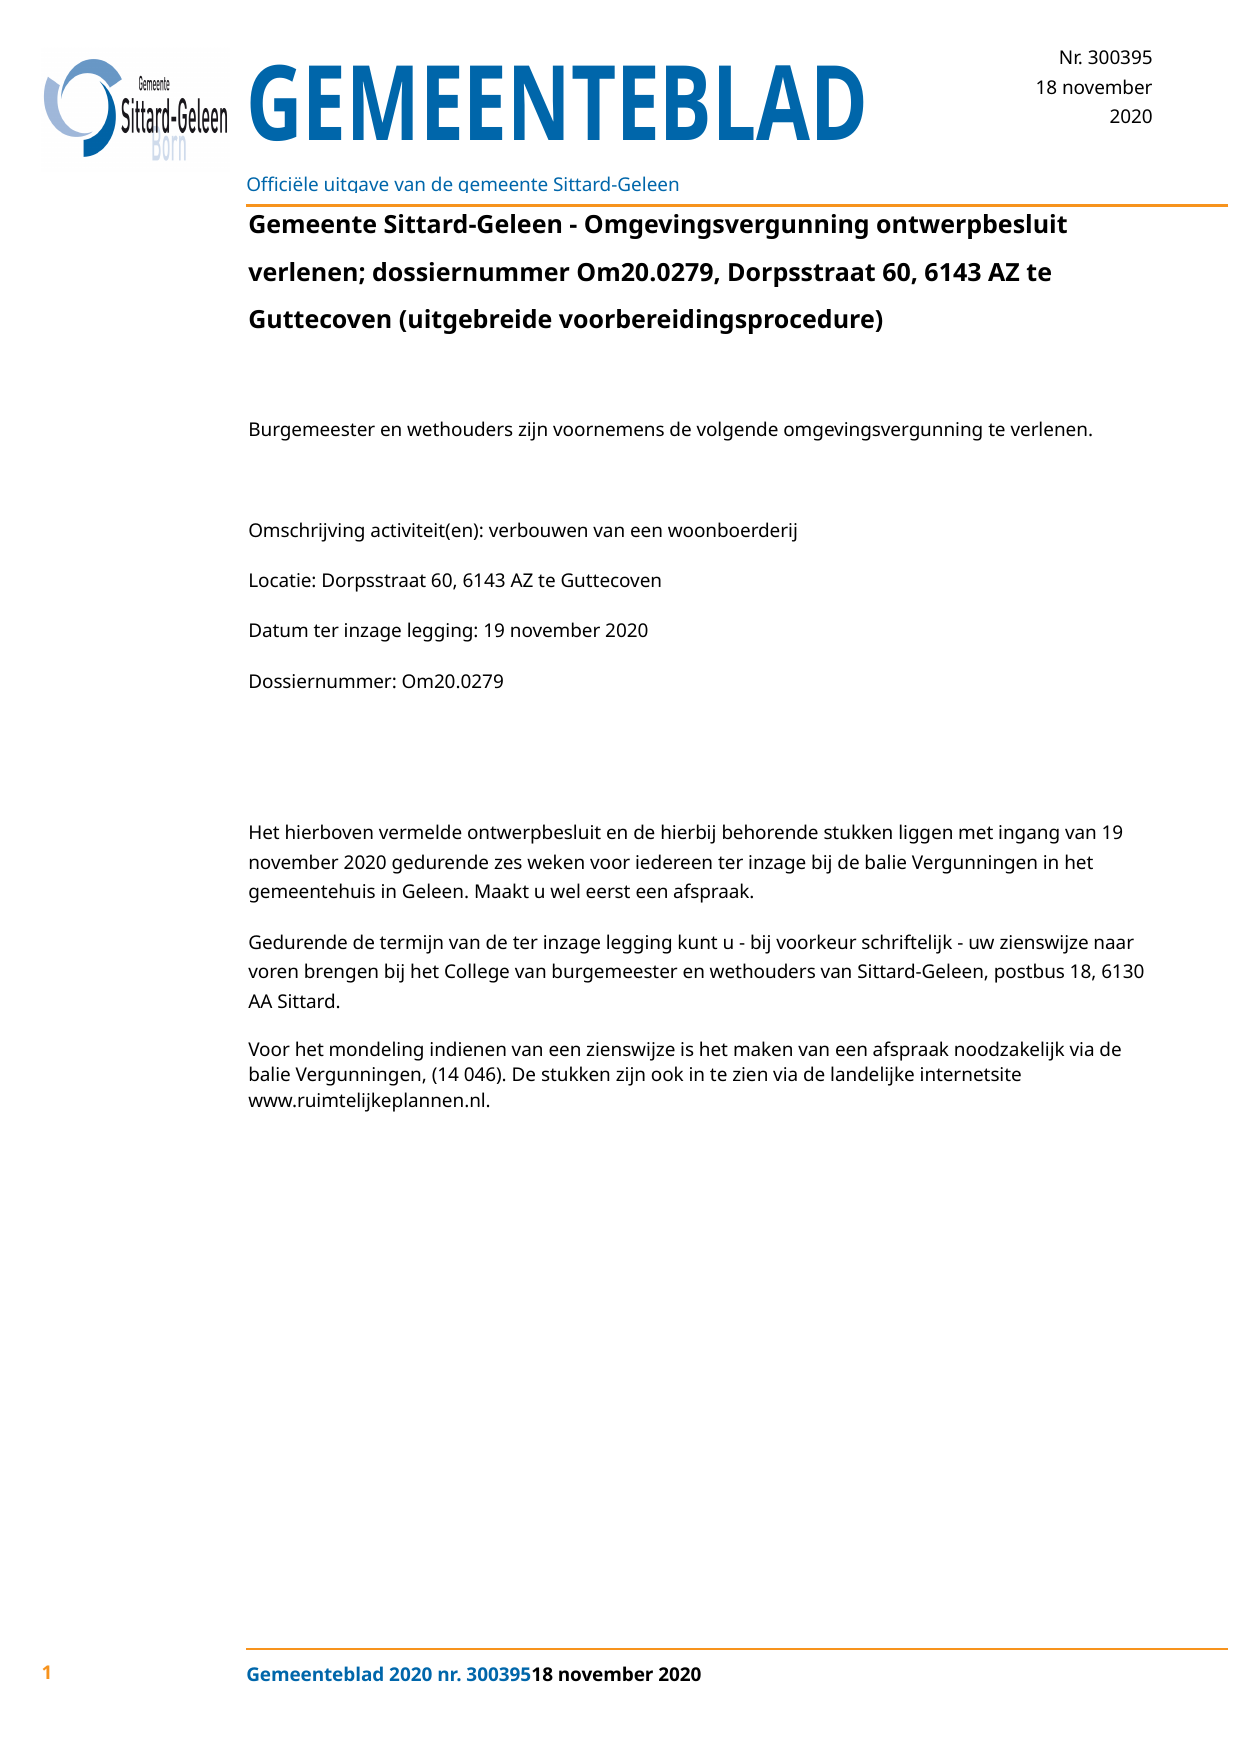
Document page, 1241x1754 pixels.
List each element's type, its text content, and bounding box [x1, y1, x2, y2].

text Gedurende de termijn van de ter inzage legging kunt u - bij voorkeur schriftelijk - uw zienswijze naar voren brengen bij het College van burgemeester en wethouders van Sittard-Geleen, postbus 18, 6130 AA Sittard. [248, 929, 1152, 1014]
text Datum ter inzage legging: 19 november 2020 [248, 618, 1152, 643]
text Omschrijving activiteit(en): verbouwen van een woonboerderij [248, 517, 1152, 542]
text Burgemeester en wethouders zijn voornemens de volgende omgevingsvergunning te verlenen. [248, 416, 1152, 442]
text Gemeente Sittard-Geleen - Omgevingsvergunning ontwerpbesluit verlenen; dossiernummer Om20.0279, Dorpsstraat 60, 6143 AZ te Guttecoven (uitgebreide voorbereidingsprocedure) [248, 207, 1152, 336]
text Voor het mondeling indienen van een zienswijze is het maken van een afspraak noodzakelijk via de balie Vergunningen, (14 046). De stukken zijn ook in te zien via de landelijke internetsite www.ruimtelijkeplannen.nl. [248, 1036, 1152, 1113]
text Locatie: Dorpsstraat 60, 6143 AZ te Guttecoven [248, 567, 1152, 593]
text Dossiernummer: Om20.0279 [248, 668, 1152, 694]
text Het hierboven vermelde ontwerpbesluit en de hierbij behorende stukken liggen met ingang van 19 november 2020 gedurende zes weken voor iedereen ter inzage bij de balie Vergunningen in het gemeentehuis in Geleen. Maakt u wel eerst een afspraak. [248, 819, 1152, 904]
picture [41, 47, 231, 172]
